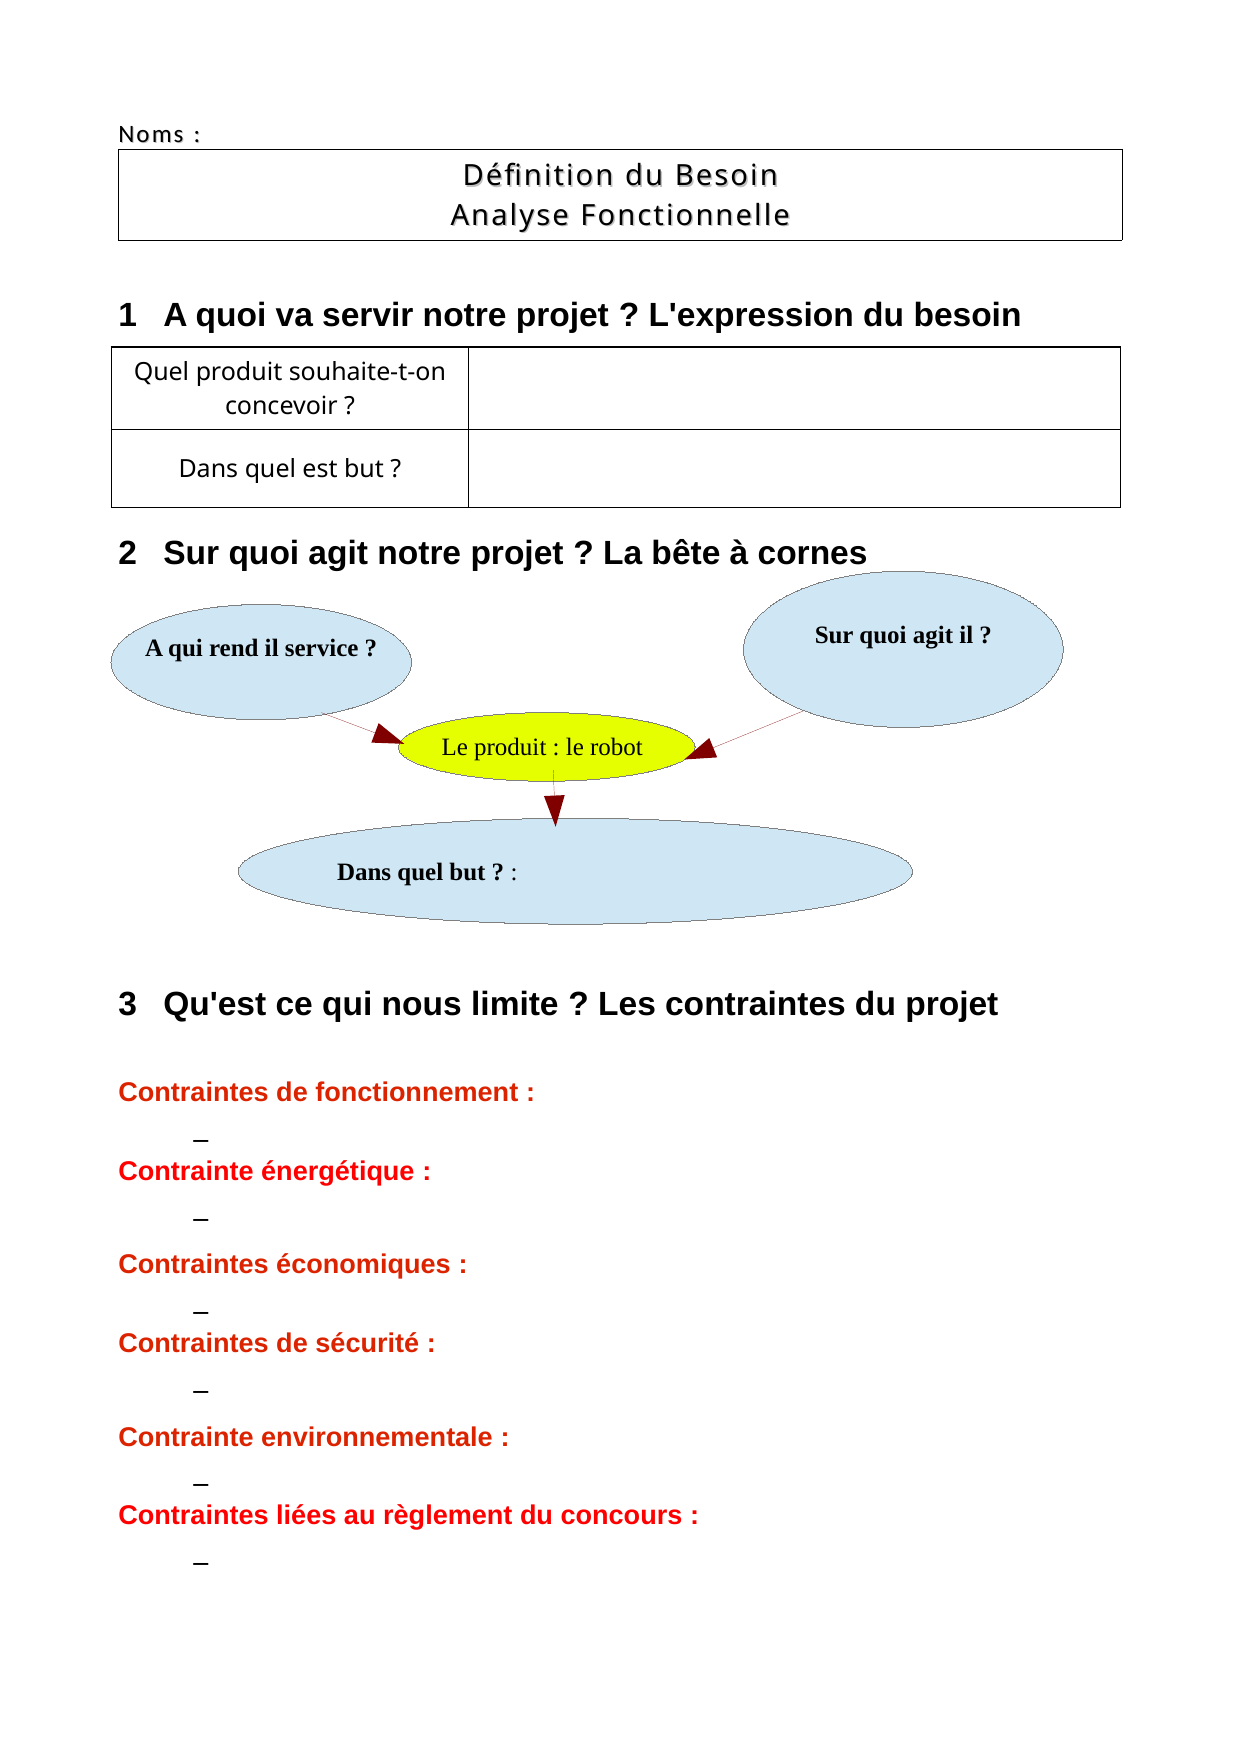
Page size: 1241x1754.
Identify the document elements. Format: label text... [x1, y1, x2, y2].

table_cell Dans quel est but ? [112, 430, 468, 507]
text Contraintes économiques : [118, 1248, 1122, 1280]
text Contraintes liées au règlement du concours : [118, 1499, 1122, 1530]
subtitle A quoi va servir notre projet ? L'expression du besoin [118, 295, 1122, 334]
subtitle Sur quoi agit notre projet ? La bête à cornes [118, 533, 1122, 572]
text Contraintes de fonctionnement : [118, 1076, 1122, 1108]
subtitle Qu'est ce qui nous limite ? Les contraintes du projet [118, 984, 1122, 1023]
text Contraintes de sécurité : [118, 1327, 1122, 1358]
text Contrainte environnementale : [118, 1421, 1122, 1452]
table_header Quel produit souhaite-t-on concevoir ? [112, 348, 468, 428]
table_header [469, 348, 1120, 428]
text Contrainte énergétique : [118, 1155, 1122, 1186]
table_cell [469, 430, 1120, 507]
text Noms : [118, 118, 1122, 149]
table_header Définition du Besoin Analyse Fonctionnelle [119, 150, 1122, 239]
